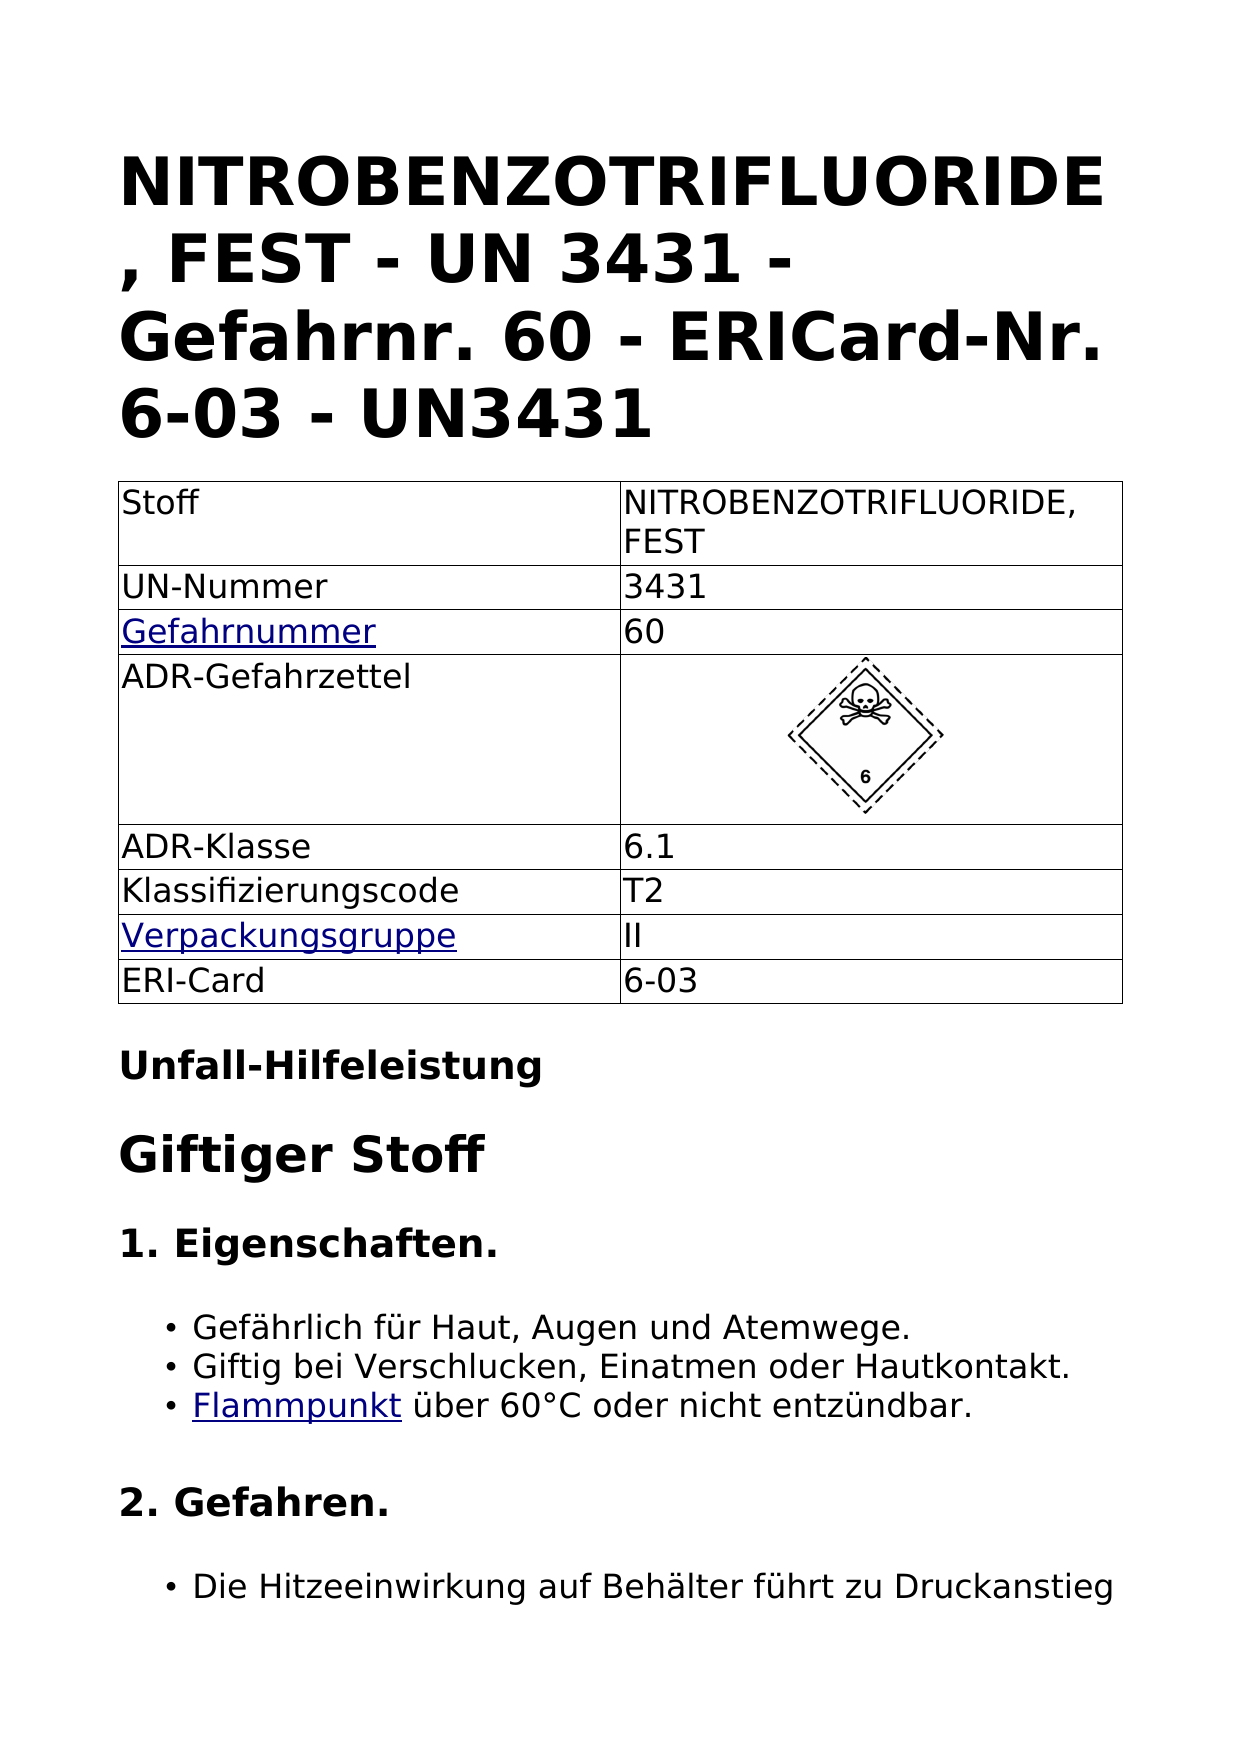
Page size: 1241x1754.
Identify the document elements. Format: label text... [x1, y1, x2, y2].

table_cell Gefahrnummer [119, 610, 620, 654]
table_cell 6-03 [621, 960, 1122, 1003]
table_cell ADR-Klasse [119, 825, 620, 869]
list Die Hitzeeinwirkung auf Behälter führt zu Druckanstieg [177, 1567, 1122, 1606]
subtitle 1. Eigenschaften. [118, 1222, 1122, 1267]
table_cell Klassifizierungscode [119, 870, 620, 914]
table_cell Verpackungsgruppe [119, 915, 620, 958]
list Flammpunkt über 60°C oder nicht entzündbar. [177, 1387, 1122, 1425]
table_cell 60 [621, 610, 1122, 654]
table_cell ERI-Card [119, 960, 620, 1003]
table_cell [621, 655, 1122, 824]
list Gefährlich für Haut, Augen und Atemwege. [177, 1309, 1122, 1348]
subtitle Giftiger Stoff [118, 1126, 1122, 1184]
table_cell 6.1 [621, 825, 1122, 869]
subtitle NITROBENZOTRIFLUORIDE, FEST - UN 3431 - Gefahrnr. 60 - ERICard-Nr. 6-03 - UN3431 [118, 143, 1122, 453]
picture [787, 657, 944, 814]
subtitle 2. Gefahren. [118, 1480, 1122, 1525]
table_header NITROBENZOTRIFLUORIDE, FEST [621, 482, 1122, 564]
table_cell II [621, 915, 1122, 958]
subtitle Unfall-Hilfeleistung [118, 1043, 1122, 1088]
table_header Stoff [119, 482, 620, 564]
list Giftig bei Verschlucken, Einatmen oder Hautkontakt. [177, 1348, 1122, 1387]
table_cell T2 [621, 870, 1122, 914]
table_cell 3431 [621, 566, 1122, 609]
table_cell UN-Nummer [119, 566, 620, 609]
table_cell ADR-Gefahrzettel [119, 655, 620, 824]
